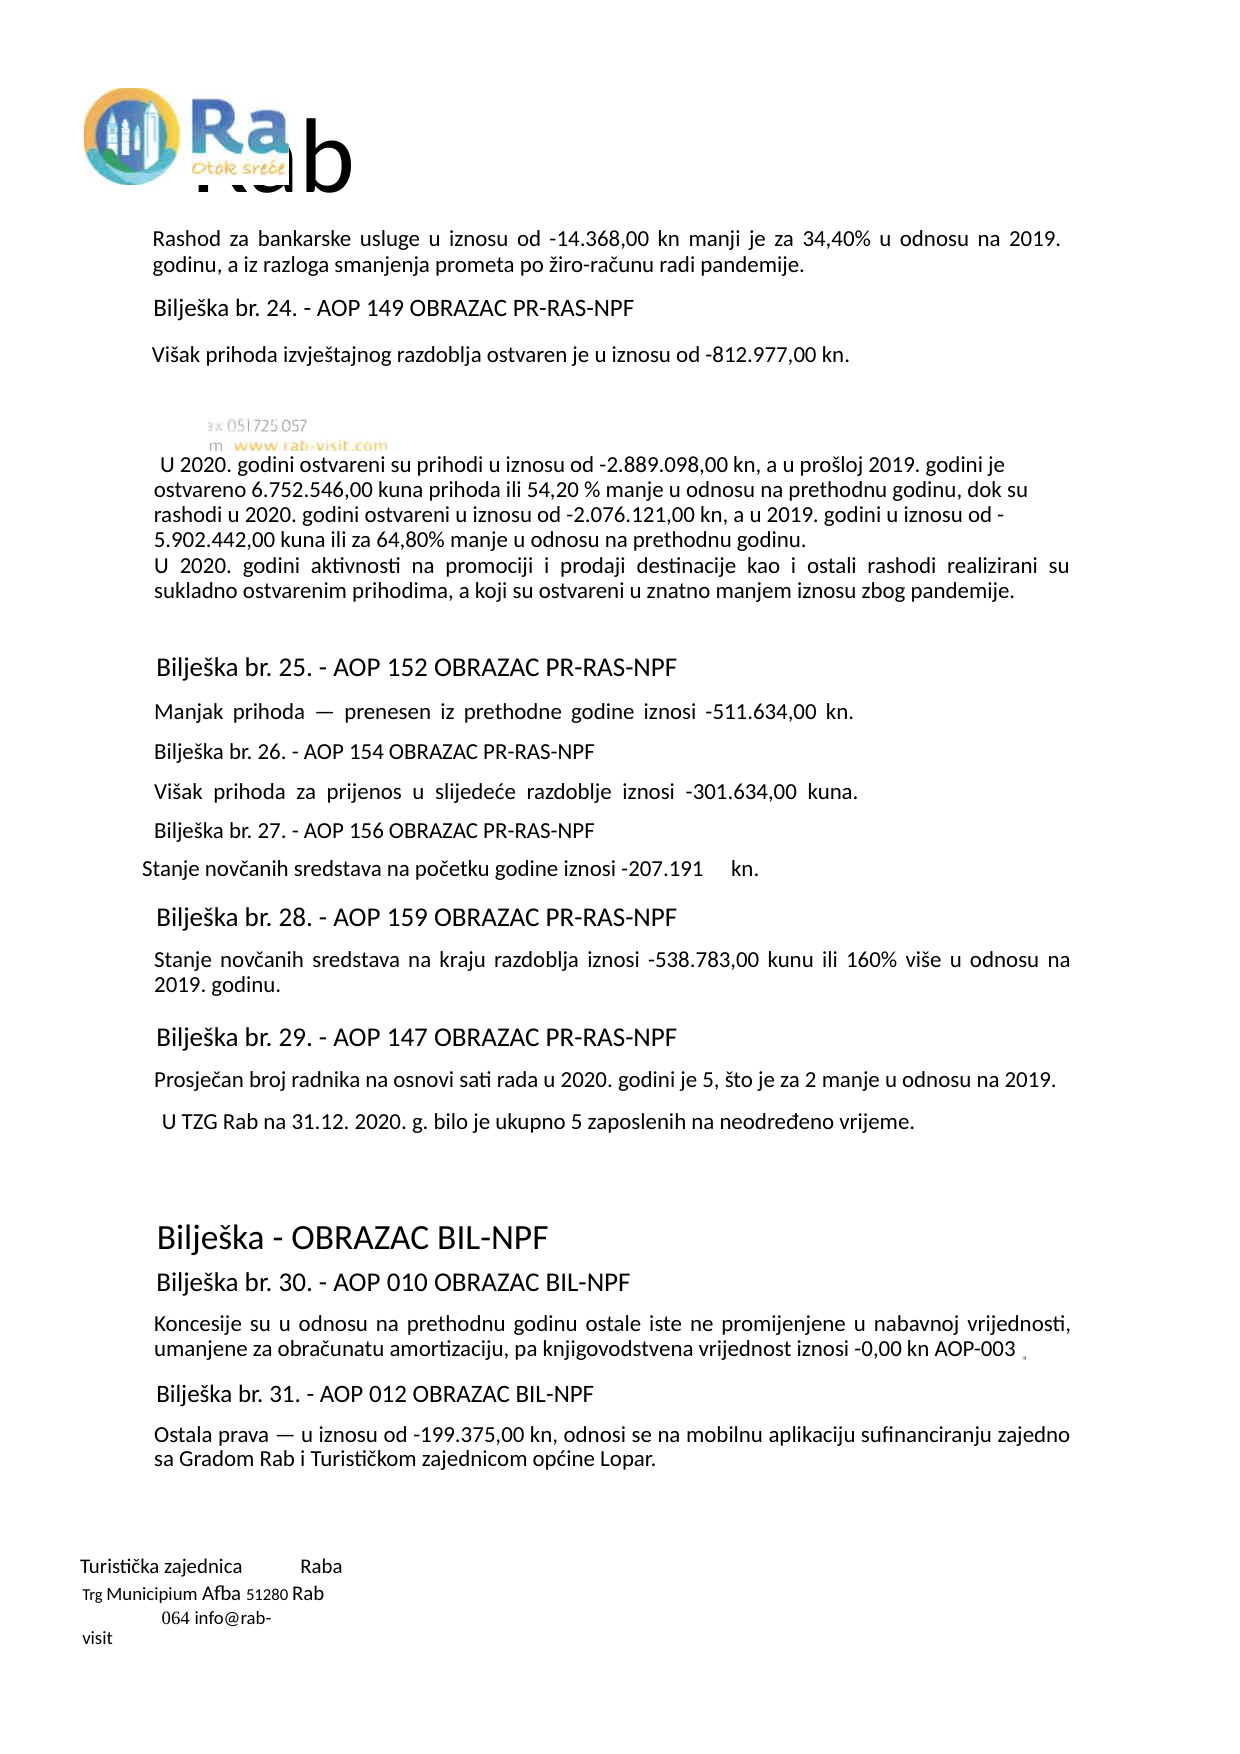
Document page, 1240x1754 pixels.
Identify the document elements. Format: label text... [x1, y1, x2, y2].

subtitle Bilješka br. 25. - AOP 152 OBRAZAC PR-RAS-NPF [156, 650, 1115, 683]
text Manjak prihoda — prenesen iz prethodne godine iznosi -511.634,00 kn. Bilješka br. 26. - AOP 154 OBRAZAC PR-RAS-NPF [154, 697, 856, 765]
subtitle Bilješka - OBRAZAC BIL-NPF [157, 1215, 1115, 1258]
text U 2020. godini ostvareni su prihodi u iznosu od -2.889.098,00 kn, a u prošloj 2019. godini je ostvareno 6.752.546,00 kuna prihoda ili 54,20 % manje u odnosu na prethodnu godinu, dok su rashodi u 2020. godini ostvareni u iznosu od -2.076.121,00 kn, a u 2019. godini u iznosu od -5.902.442,00 kuna ili za 64,80% manje u odnosu na prethodnu godinu. [153, 452, 1096, 553]
text Rashod za bankarske usluge u iznosu od -14.368,00 kn manji je za 34,40% u odnosu na 2019. godinu, a iz razloga smanjenja prometa po žiro-računu radi pandemije. [152, 226, 1064, 278]
text U 2020. godini aktivnosti na promociji i prodaji destinacije kao i ostali rashodi realizirani su sukladno ostvarenim prihodima, a koji su ostvareni u znatno manjem iznosu zbog pandemije. [154, 553, 1072, 604]
text Stanje novčanih sredstava na početku godine iznosi -207.191 kn. [133, 857, 1115, 882]
text Koncesije su u odnosu na prethodnu godinu ostale iste ne promijenjene u nabavnoj vrijednosti, umanjene za obračunatu amortizaciju, pa knjigovodstvena vrijednost iznosi -0,00 kn AOP-003 [154, 1312, 1072, 1362]
subtitle Bilješka br. 31. - AOP 012 OBRAZAC BIL-NPF [156, 1378, 1115, 1408]
subtitle Bilješka br. 29. - AOP 147 OBRAZAC PR-RAS-NPF [156, 1020, 1115, 1053]
text Ostala prava — u iznosu od -199.375,00 kn, odnosi se na mobilnu aplikaciju sufinanciranju zajedno sa Gradom Rab i Turističkom zajednicom općine Lopar. [154, 1422, 1072, 1472]
text Višak prihoda izvještajnog razdoblja ostvaren je u iznosu od -812.977,00 kn. [152, 341, 1113, 367]
subtitle Bilješka br. 30. - AOP 010 OBRAZAC BIL-NPF [156, 1265, 1115, 1298]
text Bilješka br. 24. - AOP 149 OBRAZAC PR-RAS-NPF [153, 292, 1115, 323]
subtitle Bilješka br. 28. - AOP 159 OBRAZAC PR-RAS-NPF [156, 900, 1115, 933]
text Stanje novčanih sredstava na kraju razdoblja iznosi -538.783,00 kunu ili 160% više u odnosu na 2019. godinu. [154, 947, 1072, 998]
text Višak prihoda za prijenos u slijedeće razdoblje iznosi -301.634,00 kuna. Bilješka br. 27. - AOP 156 OBRAZAC PR-RAS-NPF [154, 777, 859, 844]
text Prosječan broj radnika na osnovi sati rada u 2020. godini je 5, što je za 2 manje u odnosu na 2019. [154, 1067, 1072, 1092]
text U TZG Rab na 31.12. 2020. g. bilo je ukupno 5 zaposlenih na neodređeno vrijeme. [162, 1109, 1072, 1134]
